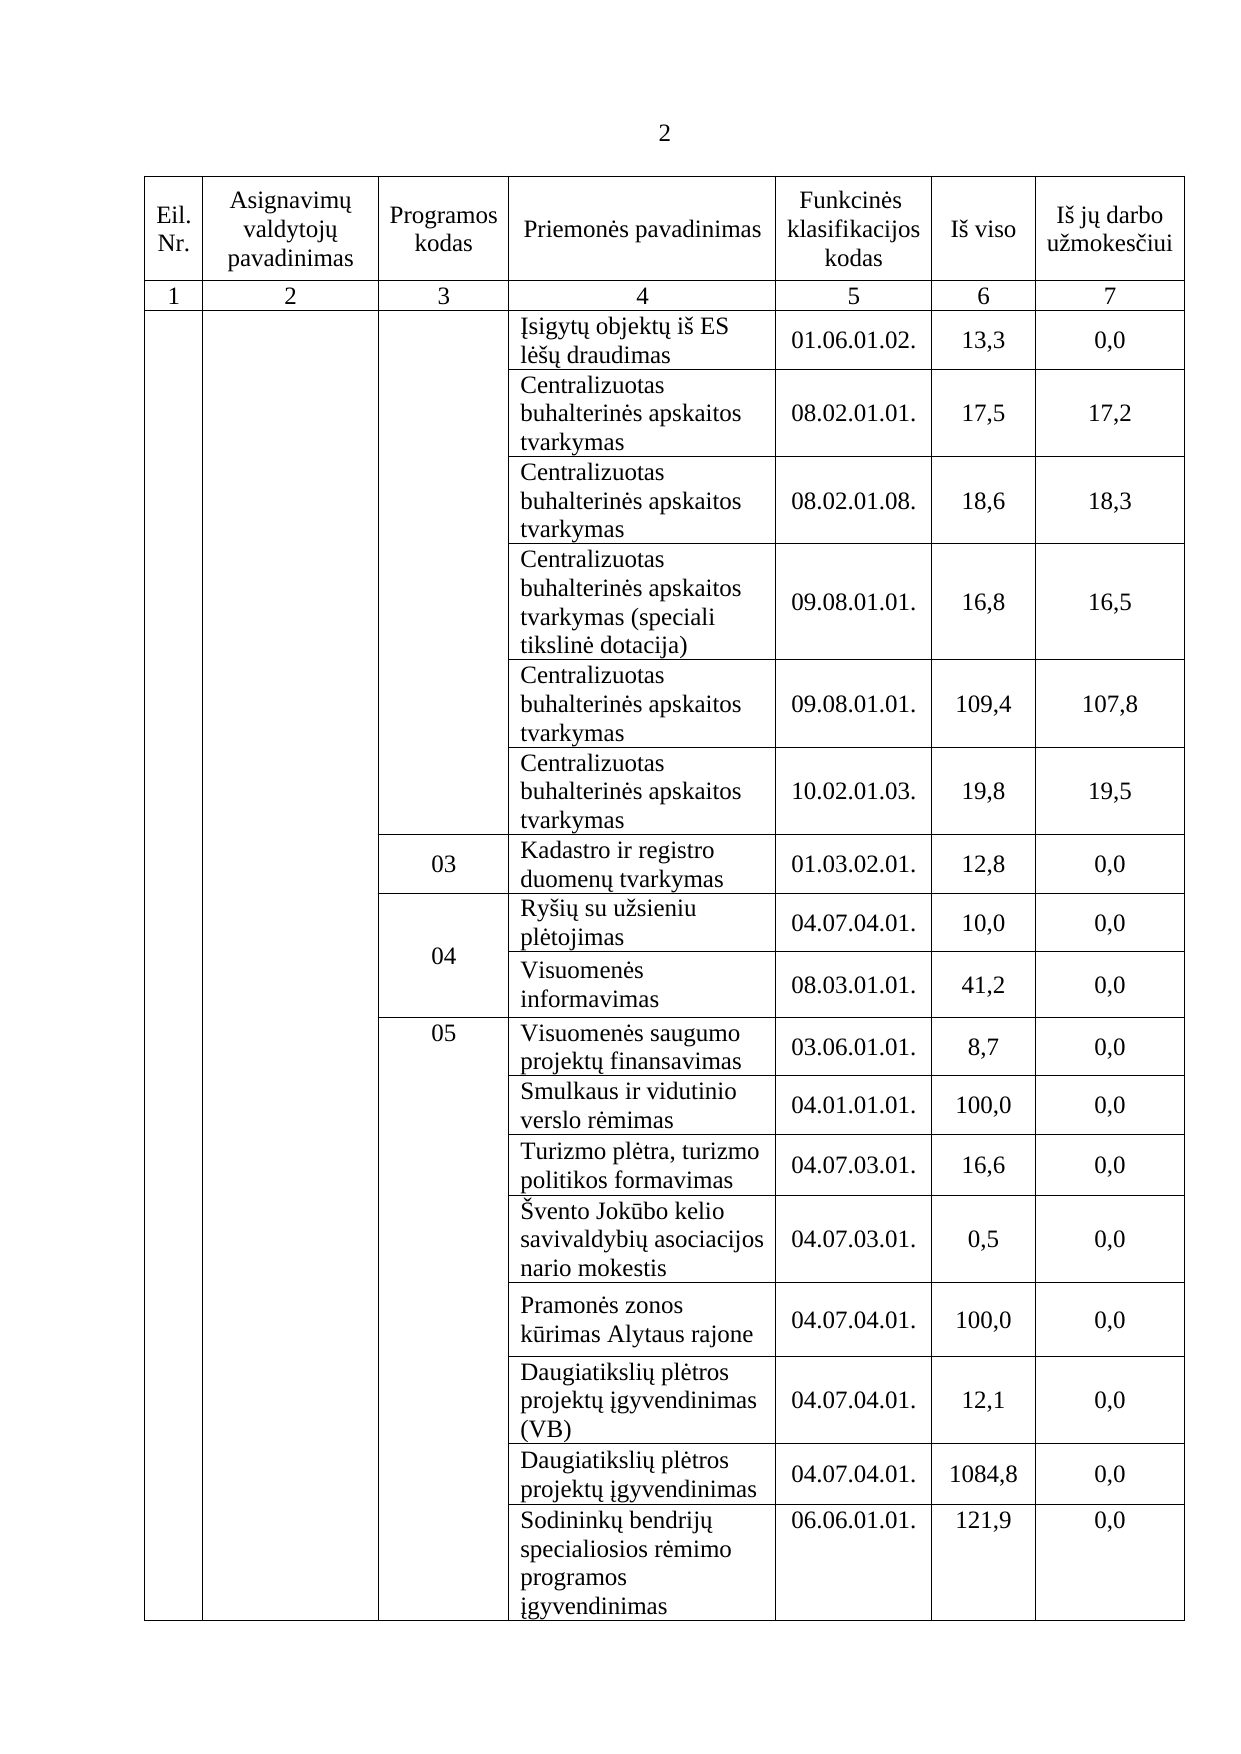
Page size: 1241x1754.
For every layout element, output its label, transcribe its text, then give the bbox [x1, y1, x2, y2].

table_cell Centralizuotas buhalterinės apskaitos tvarkymas [509, 457, 775, 543]
table_cell 10,0 [932, 894, 1035, 951]
table_cell 03 [379, 835, 508, 892]
table_header Priemonės pavadinimas [509, 177, 775, 280]
table_cell 01.06.01.02. [776, 311, 931, 369]
table_cell 12,8 [932, 835, 1035, 892]
table_cell 5 [776, 281, 931, 310]
table_cell 01.03.02.01. [776, 835, 931, 892]
table_cell Įsigytų objektų iš ES lėšų draudimas [509, 311, 775, 369]
table_cell Centralizuotas buhalterinės apskaitos tvarkymas [509, 370, 775, 456]
table_cell 107,8 [1036, 660, 1184, 747]
table_cell 0,0 [1036, 1505, 1184, 1620]
table_cell 04.01.01.01. [776, 1076, 931, 1134]
table_cell 04.07.04.01. [776, 1357, 931, 1443]
table_cell 04.07.04.01. [776, 1283, 931, 1356]
table_cell Visuomenės saugumo projektų finansavimas [509, 1018, 775, 1075]
table_cell 8,7 [932, 1018, 1035, 1075]
table_cell 17,2 [1036, 370, 1184, 456]
table_cell 19,5 [1036, 748, 1184, 834]
table_cell [145, 311, 202, 1620]
table_header Funkcinės klasifikacijos kodas [776, 177, 931, 280]
table_cell 17,5 [932, 370, 1035, 456]
table_cell 1084,8 [932, 1444, 1035, 1504]
table_cell 0,0 [1036, 1135, 1184, 1195]
table_cell 06.06.01.01. [776, 1505, 931, 1620]
table_cell 100,0 [932, 1283, 1035, 1356]
table_cell Kadastro ir registro duomenų tvarkymas [509, 835, 775, 892]
table_cell 10.02.01.03. [776, 748, 931, 834]
table_cell 0,0 [1036, 835, 1184, 892]
table_cell [203, 311, 378, 1620]
table_cell 0,0 [1036, 1283, 1184, 1356]
table_cell 7 [1036, 281, 1184, 310]
table_cell 18,6 [932, 457, 1035, 543]
table_cell 13,3 [932, 311, 1035, 369]
table_header Eil. Nr. [145, 177, 202, 280]
table_cell 16,5 [1036, 544, 1184, 659]
table_cell Turizmo plėtra, turizmo politikos formavimas [509, 1135, 775, 1195]
table_cell Pramonės zonos kūrimas Alytaus rajone [509, 1283, 775, 1356]
table_cell 08.02.01.08. [776, 457, 931, 543]
table_cell Visuomenės informavimas [509, 952, 775, 1017]
table_cell Sodininkų bendrijų specialiosios rėmimo programos įgyvendinimas [509, 1505, 775, 1620]
table_cell 41,2 [932, 952, 1035, 1017]
table_cell 1 [145, 281, 202, 310]
table_header Asignavimų valdytojų pavadinimas [203, 177, 378, 280]
table_cell 04 [379, 894, 508, 1017]
table_cell 05 [379, 1018, 508, 1620]
table_cell 0,0 [1036, 1076, 1184, 1134]
table_cell 0,0 [1036, 1357, 1184, 1443]
table_cell 09.08.01.01. [776, 544, 931, 659]
table_header Iš jų darbo užmokesčiui [1036, 177, 1184, 280]
table_cell 04.07.03.01. [776, 1135, 931, 1195]
table_cell Centralizuotas buhalterinės apskaitos tvarkymas (speciali tikslinė dotacija) [509, 544, 775, 659]
table_cell 19,8 [932, 748, 1035, 834]
table_cell Smulkaus ir vidutinio verslo rėmimas [509, 1076, 775, 1134]
table_cell 4 [509, 281, 775, 310]
table_cell 0,0 [1036, 311, 1184, 369]
table_cell 100,0 [932, 1076, 1035, 1134]
table_cell 0,0 [1036, 894, 1184, 951]
table_cell 0,0 [1036, 1444, 1184, 1504]
table_cell 16,6 [932, 1135, 1035, 1195]
table_cell 0,0 [1036, 952, 1184, 1017]
table_cell 0,0 [1036, 1196, 1184, 1282]
table_cell 6 [932, 281, 1035, 310]
table_header Programos kodas [379, 177, 508, 280]
table_cell 04.07.03.01. [776, 1196, 931, 1282]
table_cell 04.07.04.01. [776, 894, 931, 951]
table_cell Daugiatikslių plėtros projektų įgyvendinimas (VB) [509, 1357, 775, 1443]
table_cell Švento Jokūbo kelio savivaldybių asociacijos nario mokestis [509, 1196, 775, 1282]
table_cell 0,0 [1036, 1018, 1184, 1075]
table_cell 04.07.04.01. [776, 1444, 931, 1504]
table_cell [379, 311, 508, 834]
table_cell 16,8 [932, 544, 1035, 659]
table_cell 03.06.01.01. [776, 1018, 931, 1075]
table_cell 121,9 [932, 1505, 1035, 1620]
table_cell Centralizuotas buhalterinės apskaitos tvarkymas [509, 748, 775, 834]
table_header Iš viso [932, 177, 1035, 280]
table_cell 0,5 [932, 1196, 1035, 1282]
table_cell 3 [379, 281, 508, 310]
table_cell Centralizuotas buhalterinės apskaitos tvarkymas [509, 660, 775, 747]
table_cell 08.03.01.01. [776, 952, 931, 1017]
table_cell 18,3 [1036, 457, 1184, 543]
table_cell 2 [203, 281, 378, 310]
table_cell 08.02.01.01. [776, 370, 931, 456]
table_cell Ryšių su užsieniu plėtojimas [509, 894, 775, 951]
table_cell 109,4 [932, 660, 1035, 747]
table_cell 12,1 [932, 1357, 1035, 1443]
table_cell Daugiatikslių plėtros projektų įgyvendinimas [509, 1444, 775, 1504]
table_cell 09.08.01.01. [776, 660, 931, 747]
